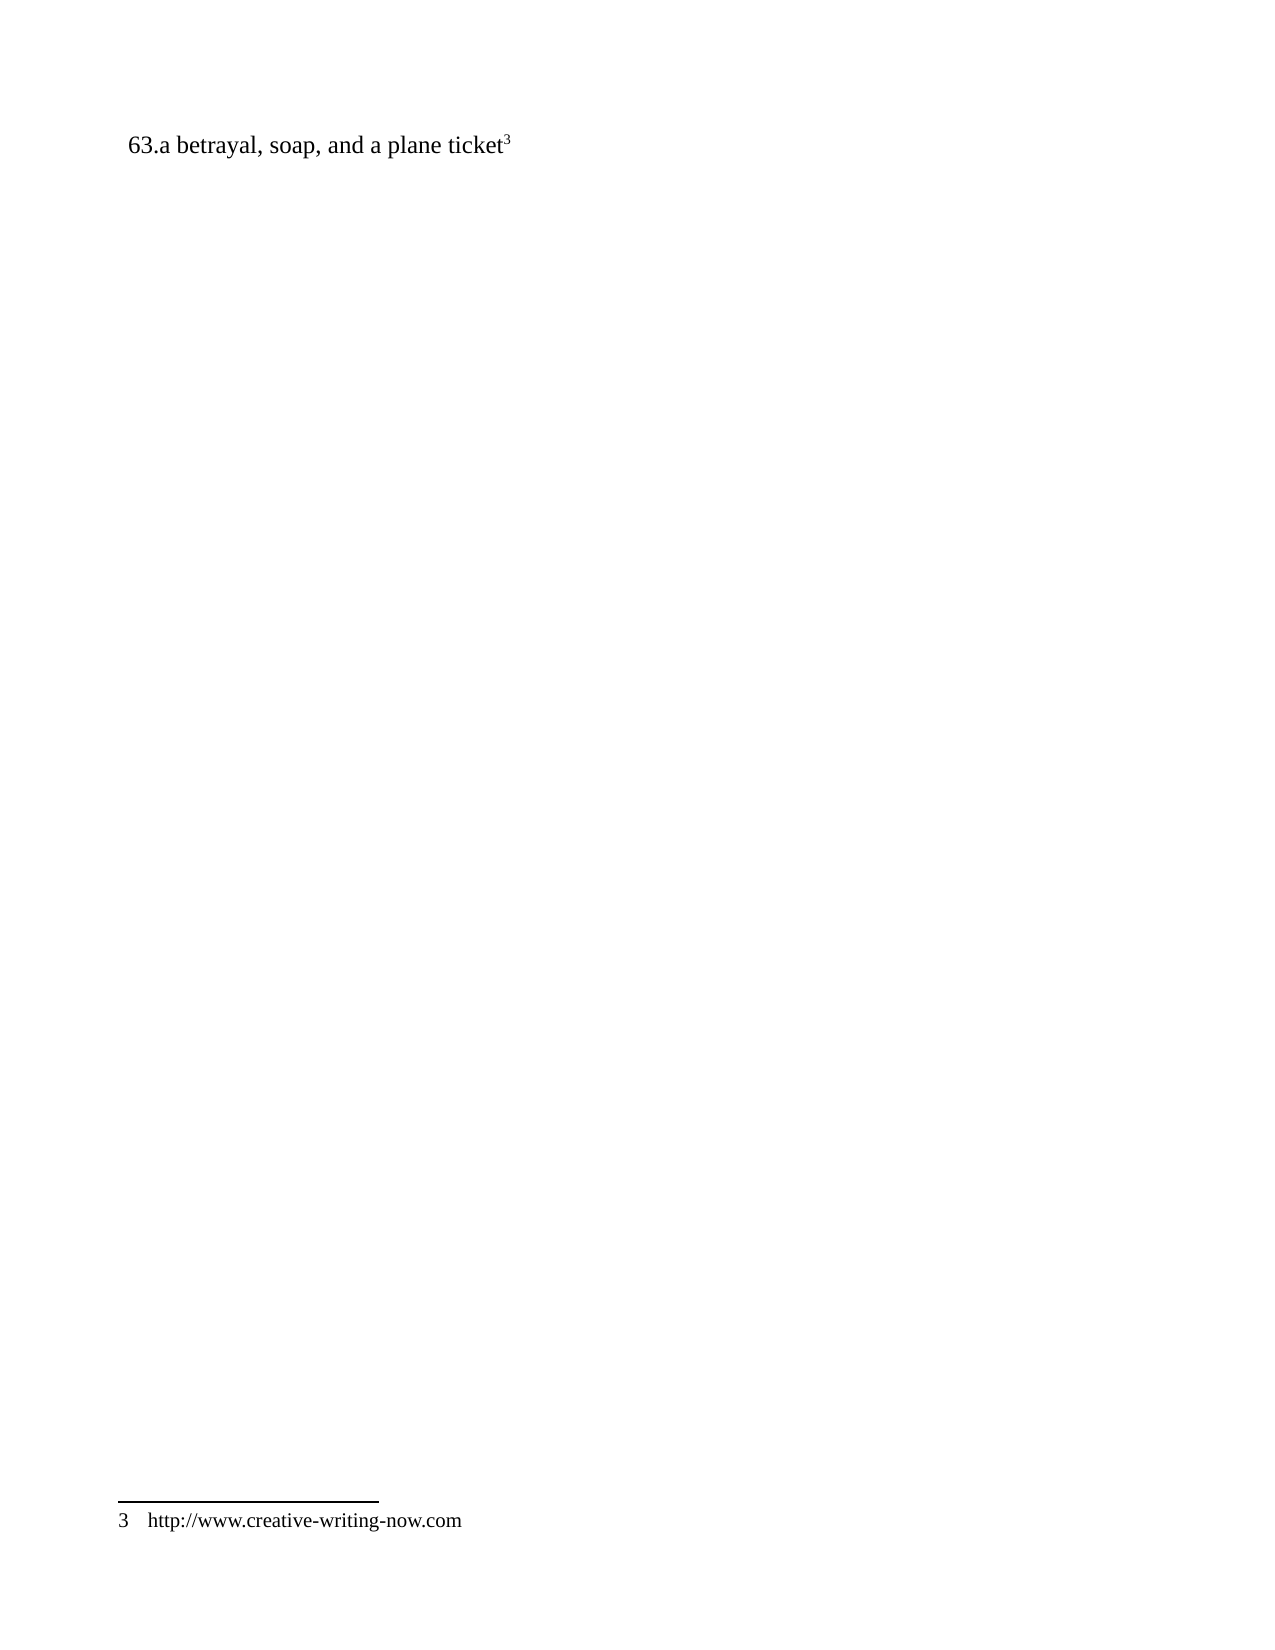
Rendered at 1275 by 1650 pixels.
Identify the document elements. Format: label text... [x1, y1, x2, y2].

table_header [71, 118, 1204, 206]
table_header Poetry ideas - Write a poem about: Night-time A particular color Being underwater A person whose life you're curious about Your mother's perfume Falling asleep or waking up Growing older The feeling of getting lost in a book How to know if you're in love A bad dream A ghost Your city, town, or neighborhood An important life choice you've made Spring, summer, fall, or winter Something most people see as ugly but which you see as beautiful Jealousy Becoming a parent An event that changed you A place you visited -- how you imagined it beforehand, and what it was actually like The ocean Forgetting The speed of light A voodoo doll Reflections on a window A newspaper headline Your greatest fear Your grandmother's hands A particular toy you had as a child Being invisible A time you felt homesick Having an affair, or discovering your partner is having one Birthdays A favorite food and a specific memory of eating it An imaginary city Driving with the radio on Life in an aquarium Dancing Walking with your eyes closed What a computer might daydream about Time travel Brothers or sisters Your job, or a job you've had Weddings Leaving home Camping A zoo A historical event from the perspective of someone who saw it firsthand (You will have to do some research for this). Holding your breath Intimacy and privacy A time you were tempted to do something you feel is wrong Physical attraction to someone A superstition you have Someone you admire Poem starters- the five senses Write about the taste of: an egg, an orange, medicine, cinnamon Write about the smell of: burning food, melting snow, the ocean, your grandparents' home, the inside of a bus, pavement after the rain Write about the sound of: a radio changing channels, a dog howling, a football or baseball game, your parents talking in another room Write about the sight of: lit windows in a house when you're standing outside at night, someone you love when he or she doesn't know you're watching, a dying plant, shadows on snow Write about the feeling of: grass under bare feet, a really bad kiss, the headrush when you stand up too fast, sore muscles, falling asleep in the back seat of a moving car. Poem starters- three elements Write a poem that contains all three of the elements in any of the lists below: a dessert, a memory, and someone in your family dancing, a pitch-black room, and the smell of lilacs a balloon, smoke, and a keyhole a secret box, an ice cube tray, and a velvet ribbon a betrayal, soap, and a plane ticket [71, 118, 931, 201]
